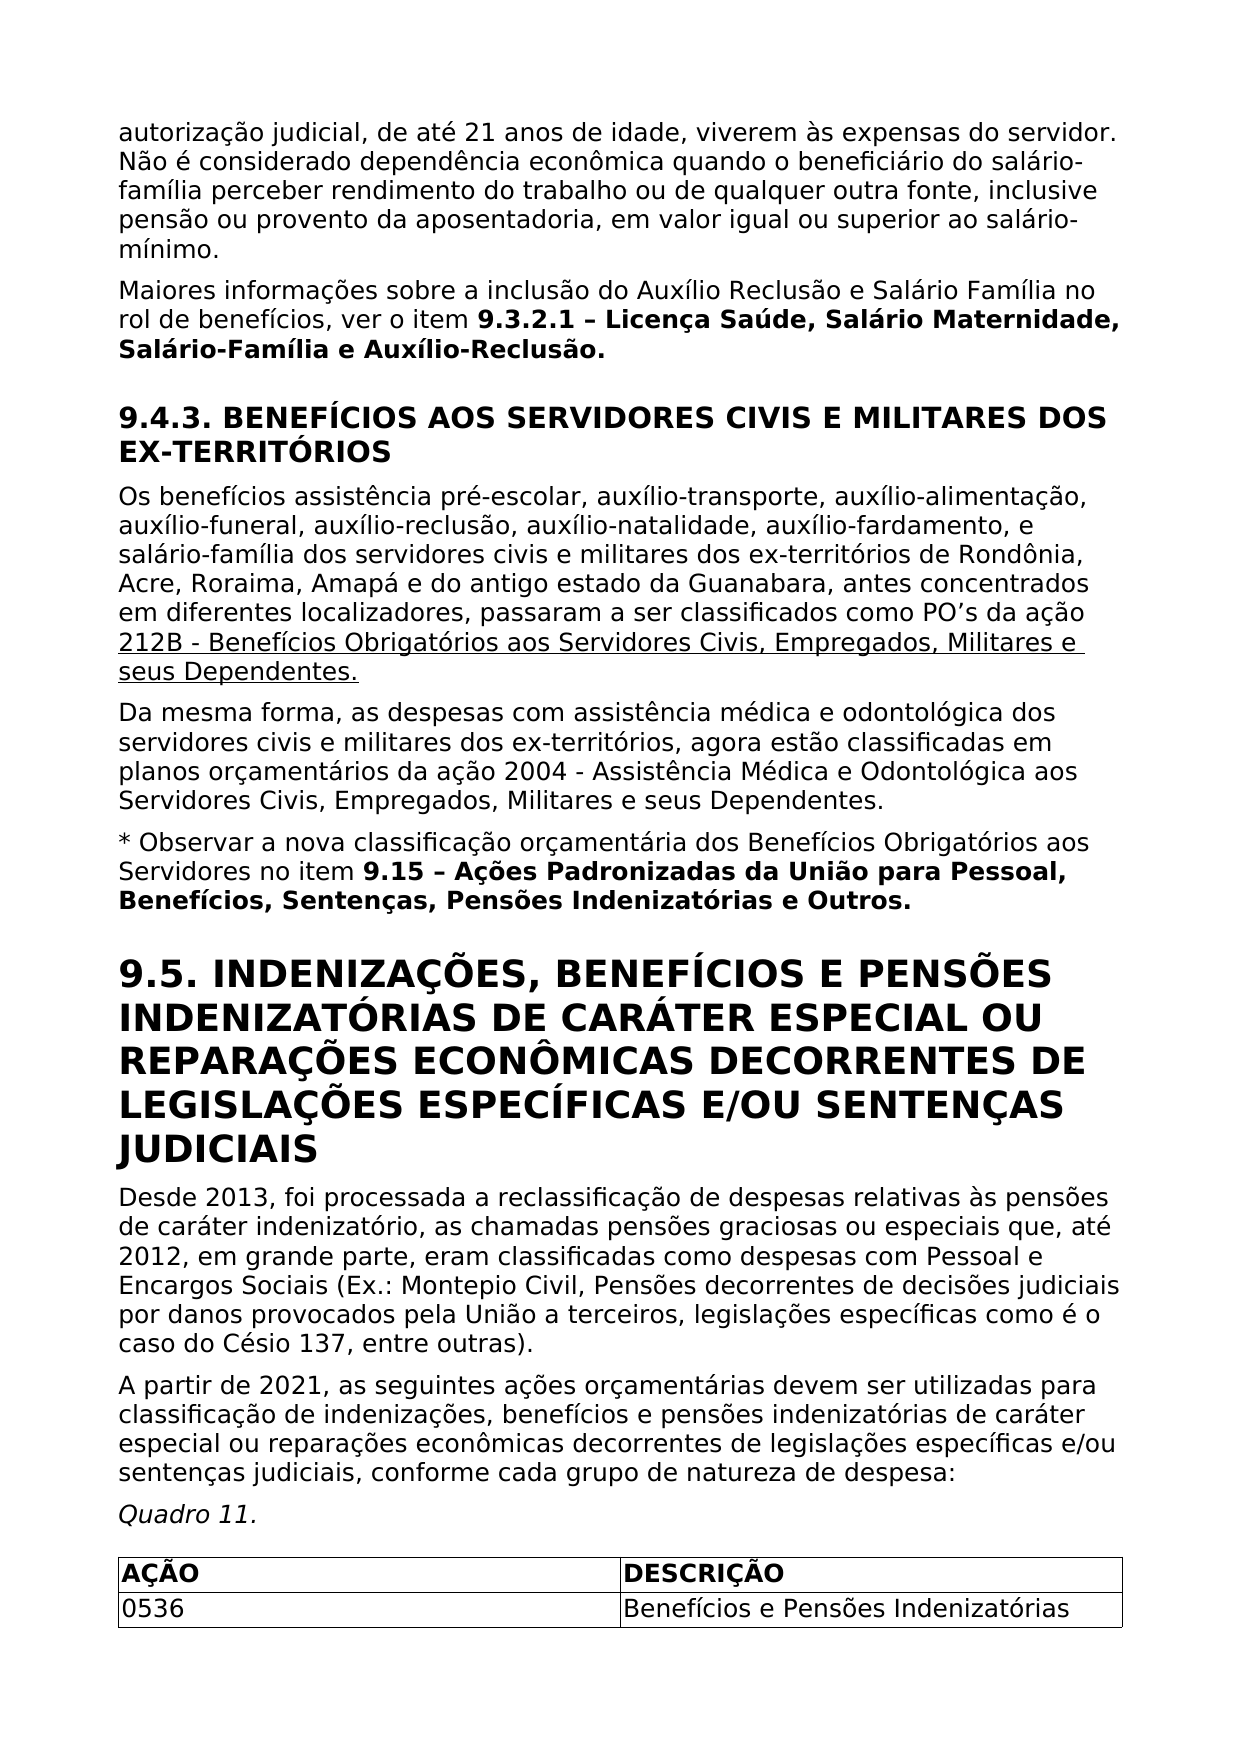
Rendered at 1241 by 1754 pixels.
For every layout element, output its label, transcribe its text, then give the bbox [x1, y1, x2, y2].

table_cell Benefícios e Pensões Indenizatórias [621, 1593, 1122, 1627]
text Desde 2013, foi processada a reclassificação de despesas relativas às pensões de caráter indenizatório, as chamadas pensões graciosas ou especiais que, até 2012, em grande parte, eram classificadas como despesas com Pessoal e Encargos Sociais (Ex.: Montepio Civil, Pensões decorrentes de decisões judiciais por danos provocados pela União a terceiros, legislações específicas como é o caso do Césio 137, entre outras). [118, 1183, 1122, 1358]
text Maiores informações sobre a inclusão do Auxílio Reclusão e Salário Família no rol de benefícios, ver o item 9.3.2.1 – Licença Saúde, Salário Maternidade, Salário-Família e Auxílio-Reclusão. [118, 276, 1122, 364]
table_cell 0536 [119, 1593, 620, 1627]
subtitle 9.4.3. BENEFÍCIOS AOS SERVIDORES CIVIS E MILITARES DOS EX-TERRITÓRIOS [118, 401, 1122, 469]
text Quadro 11. [118, 1500, 1122, 1529]
table_header DESCRIÇÃO [621, 1558, 1122, 1592]
text A partir de 2021, as seguintes ações orçamentárias devem ser utilizadas para classificação de indenizações, benefícios e pensões indenizatórias de caráter especial ou reparações econômicas decorrentes de legislações específicas e/ou sentenças judiciais, conforme cada grupo de natureza de despesa: [118, 1371, 1122, 1488]
text autorização judicial, de até 21 anos de idade, viverem às expensas do servidor. Não é considerado dependência econômica quando o beneficiário do salário-família perceber rendimento do trabalho ou de qualquer outra fonte, inclusive pensão ou provento da aposentadoria, em valor igual ou superior ao salário-mínimo. [118, 118, 1122, 264]
text Os benefícios assistência pré-escolar, auxílio-transporte, auxílio-alimentação, auxílio-funeral, auxílio-reclusão, auxílio-natalidade, auxílio-fardamento, e salário-família dos servidores civis e militares dos ex-territórios de Rondônia, Acre, Roraima, Amapá e do antigo estado da Guanabara, antes concentrados em diferentes localizadores, passaram a ser classificados como PO’s da ação 212B - Benefícios Obrigatórios aos Servidores Civis, Empregados, Militares e seus Dependentes. [118, 482, 1122, 686]
subtitle 9.5. INDENIZAÇÕES, BENEFÍCIOS E PENSÕES INDENIZATÓRIAS DE CARÁTER ESPECIAL OU REPARAÇÕES ECONÔMICAS DECORRENTES DE LEGISLAÇÕES ESPECÍFICAS E/OU SENTENÇAS JUDICIAIS [118, 953, 1122, 1171]
table_header AÇÃO [119, 1558, 620, 1592]
text Da mesma forma, as despesas com assistência médica e odontológica dos servidores civis e militares dos ex-territórios, agora estão classificadas em planos orçamentários da ação 2004 - Assistência Médica e Odontológica aos Servidores Civis, Empregados, Militares e seus Dependentes. [118, 698, 1122, 815]
text * Observar a nova classificação orçamentária dos Benefícios Obrigatórios aos Servidores no item 9.15 – Ações Padronizadas da União para Pessoal, Benefícios, Sentenças, Pensões Indenizatórias e Outros. [118, 828, 1122, 915]
